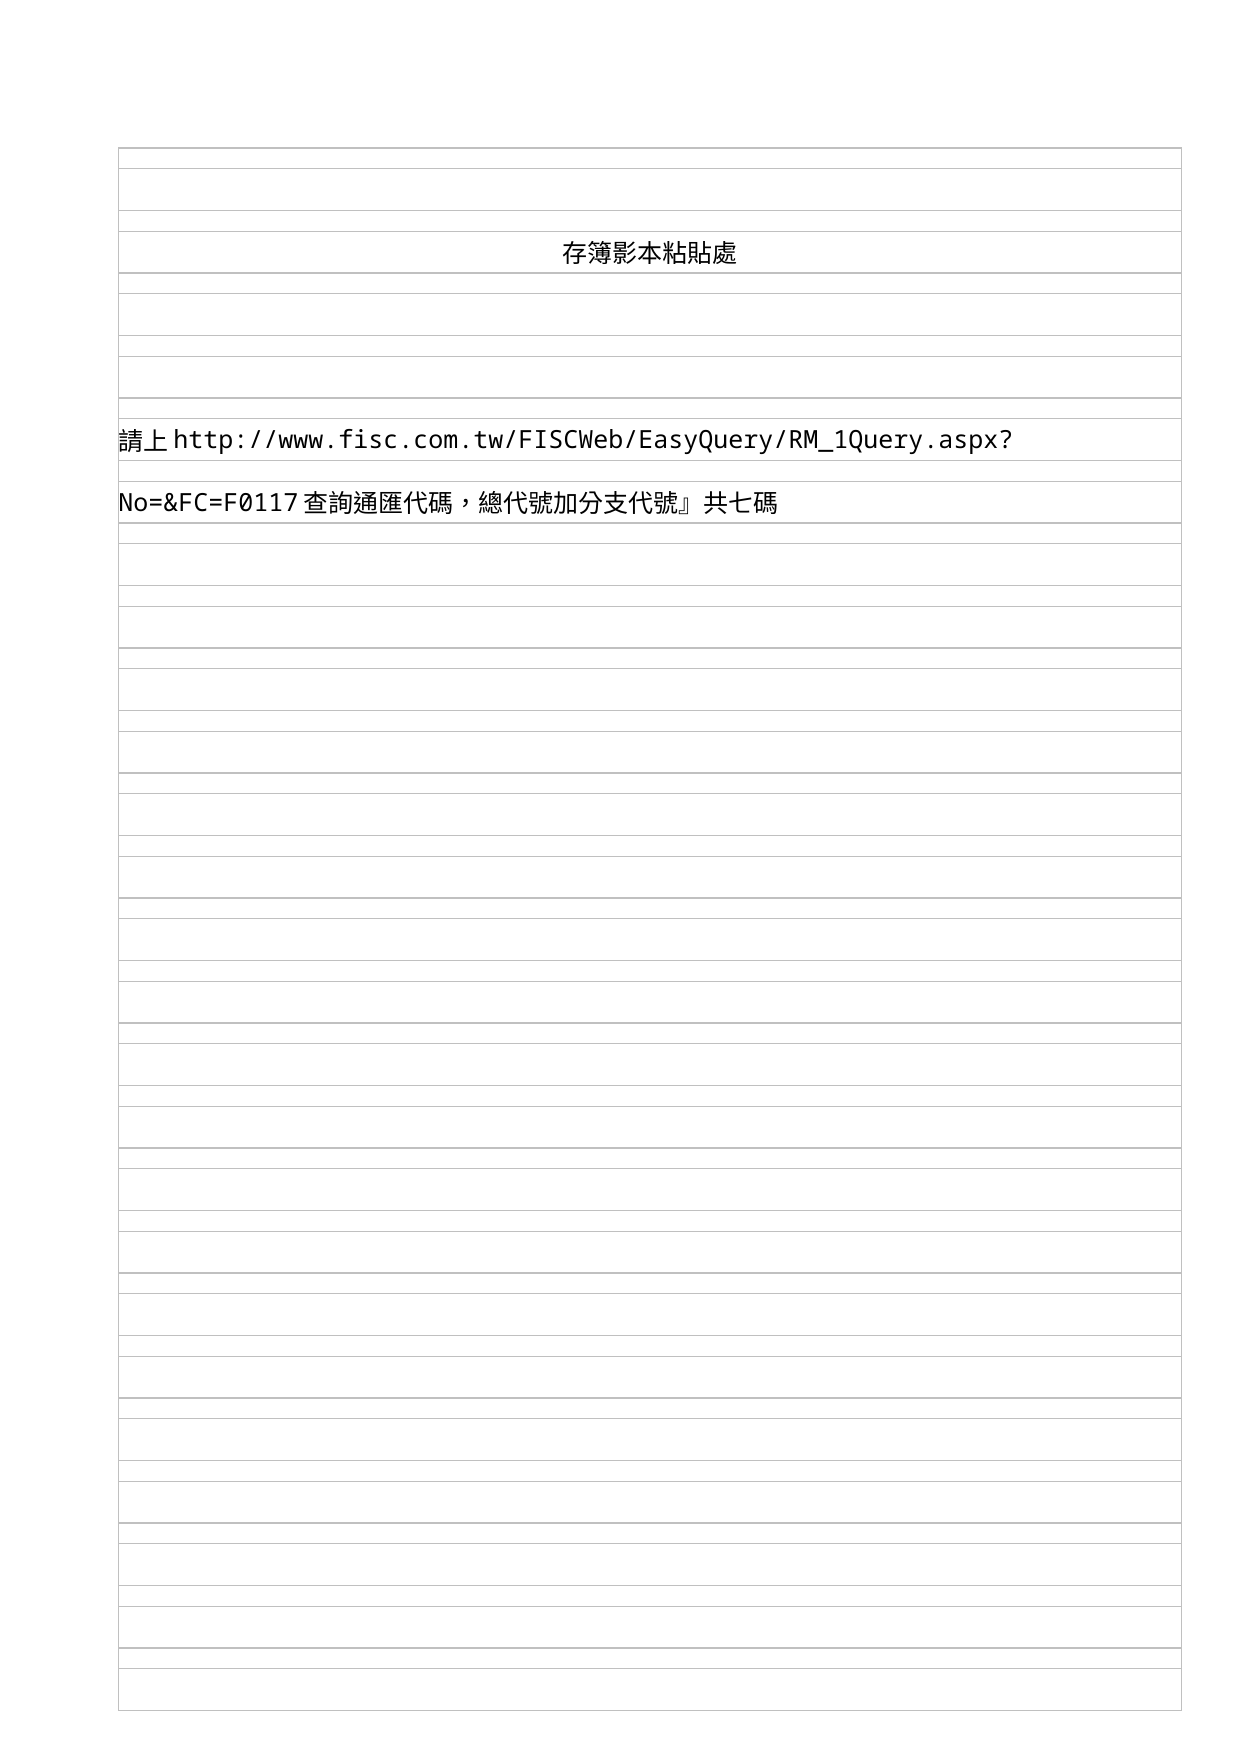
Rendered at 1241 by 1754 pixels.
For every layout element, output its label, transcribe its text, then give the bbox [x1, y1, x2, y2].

text [119, 461, 1181, 481]
text [119, 399, 1181, 418]
text No=&FC=F0117查詢通匯代碼，總代號加分支代號』共七碼 [119, 482, 1181, 522]
text 請上http://www.fisc.com.tw/FISCWeb/EasyQuery/RM_1Query.aspx? [119, 419, 1181, 460]
text [119, 211, 1181, 231]
text 存簿影本粘貼處 [119, 232, 1181, 272]
